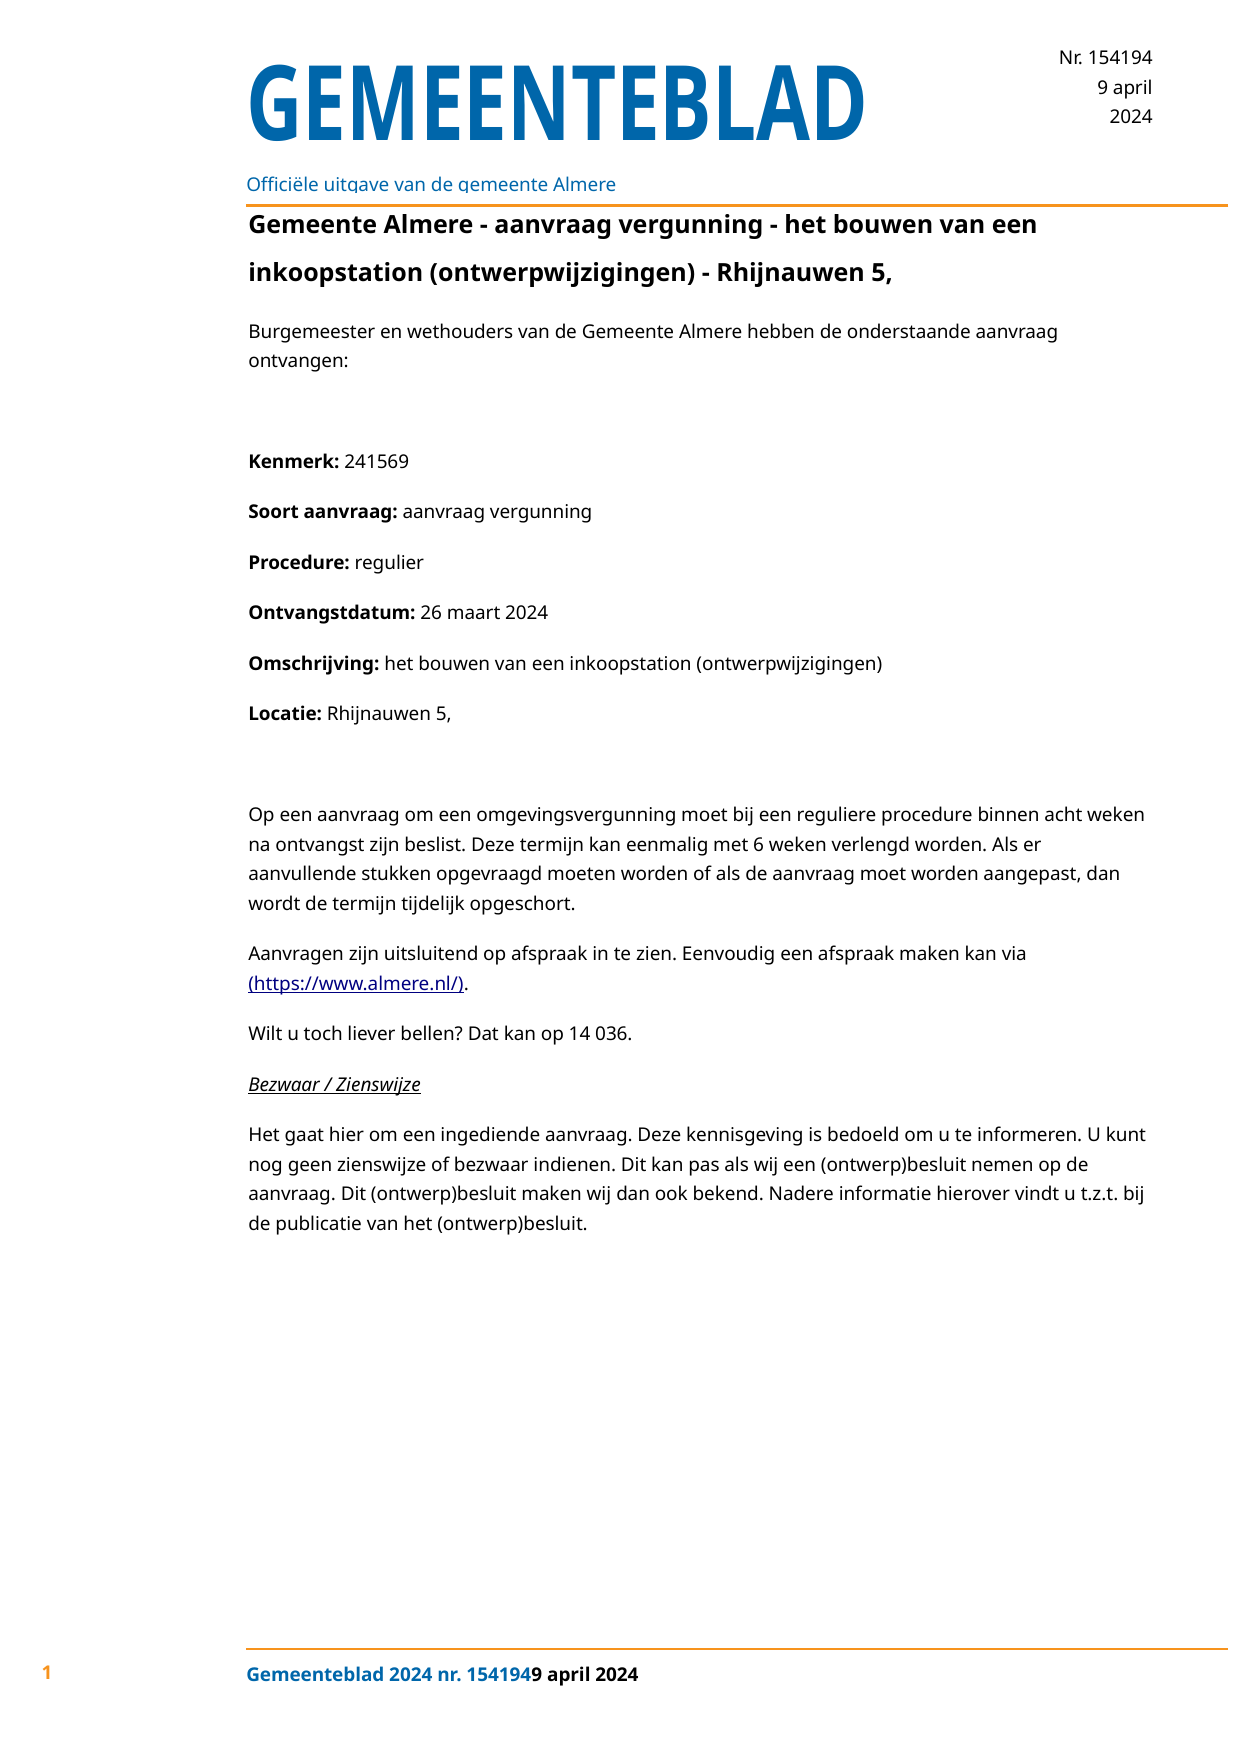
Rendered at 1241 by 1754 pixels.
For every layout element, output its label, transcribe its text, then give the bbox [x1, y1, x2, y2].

text Locatie: Rhijnauwen 5, [248, 700, 1152, 726]
text Wilt u toch liever bellen? Dat kan op 14 036. [248, 1020, 1152, 1046]
picture [41, 47, 231, 172]
text Kenmerk: 241569 [248, 448, 1152, 474]
text Het gaat hier om een ingediende aanvraag. Deze kennisgeving is bedoeld om u te informeren. U kunt nog geen zienswijze of bezwaar indienen. Dit kan pas als wij een (ontwerp)besluit nemen op de aanvraag. Dit (ontwerp)besluit maken wij dan ook bekend. Nadere informatie hierover vindt u t.z.t. bij de publicatie van het (ontwerp)besluit. [248, 1121, 1152, 1236]
text Omschrijving: het bouwen van een inkoopstation (ontwerpwijzigingen) [248, 650, 1152, 676]
text Gemeente Almere - aanvraag vergunning - het bouwen van een inkoopstation (ontwerpwijzigingen) - Rhijnauwen 5, [248, 207, 1152, 288]
text Op een aanvraag om een omgevingsvergunning moet bij een reguliere procedure binnen acht weken na ontvangst zijn beslist. Deze termijn kan eenmalig met 6 weken verlengd worden. Als er aanvullende stukken opgevraagd moeten worden of als de aanvraag moet worden aangepast, dan wordt de termijn tijdelijk opgeschort. [248, 801, 1152, 916]
text Procedure: regulier [248, 549, 1152, 575]
text Soort aanvraag: aanvraag vergunning [248, 499, 1152, 524]
text Aanvragen zijn uitsluitend op afspraak in te zien. Eenvoudig een afspraak maken kan via (https://www.almere.nl/). [248, 940, 1152, 996]
text Burgemeester en wethouders van de Gemeente Almere hebben de onderstaande aanvraag ontvangen: [248, 318, 1152, 373]
text Bezwaar / Zienswijze [248, 1071, 1152, 1097]
text Ontvangstdatum: 26 maart 2024 [248, 599, 1152, 625]
